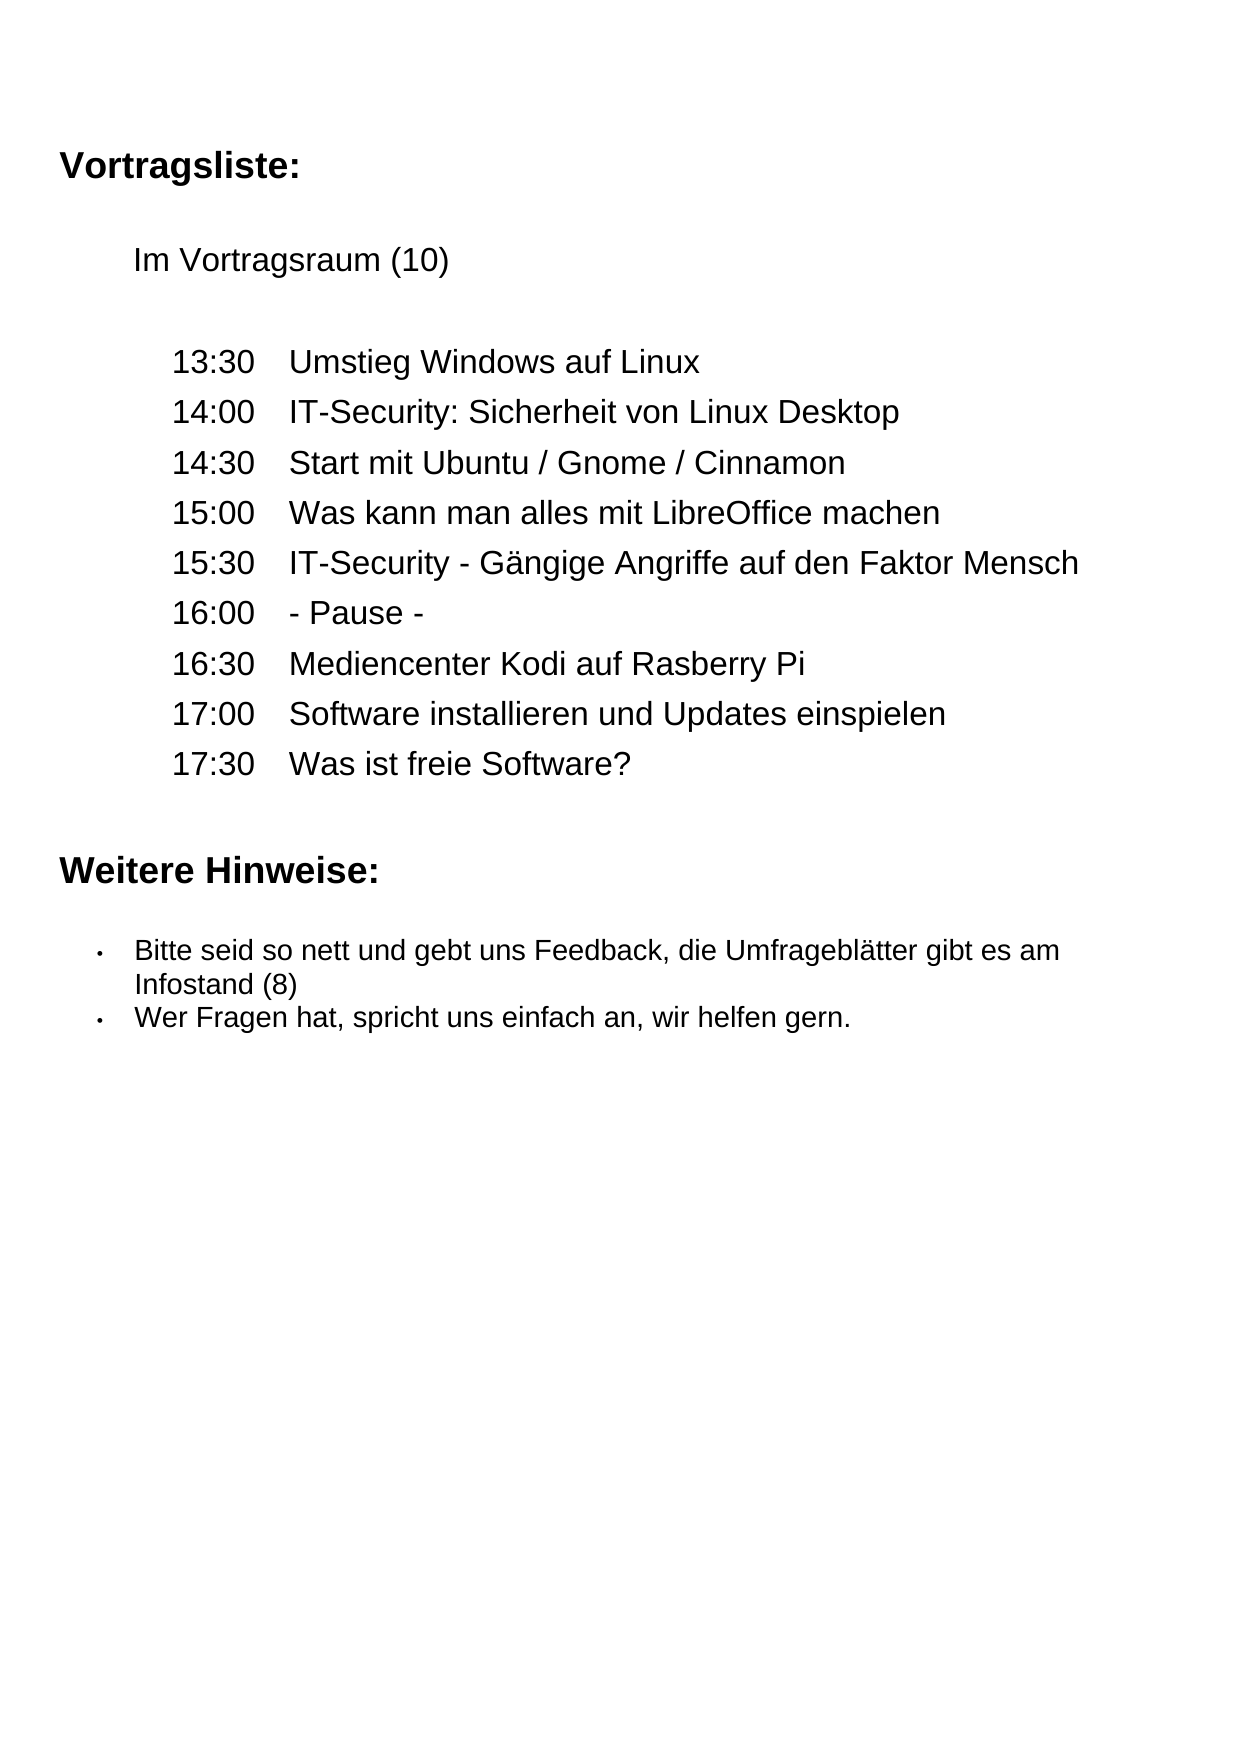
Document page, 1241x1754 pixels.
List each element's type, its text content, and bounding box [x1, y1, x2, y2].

list Wer Fragen hat, spricht uns einfach an, wir helfen gern. [97, 1001, 1181, 1034]
subtitle Vortragsliste: [59, 143, 1181, 186]
text 16:30 Mediencenter Kodi auf Rasberry Pi [59, 643, 1181, 682]
subtitle Weitere Hinweise: [59, 848, 1181, 891]
text 14:30 Start mit Ubuntu / Gnome / Cinnamon [59, 443, 1181, 481]
list Bitte seid so nett und gebt uns Feedback, die Umfrageblätter gibt es am Infostand (8) [97, 933, 1181, 1001]
text 15:30 IT-Security - Gängige Angriffe auf den Faktor Mensch [59, 543, 1181, 582]
text 13:30 Umstieg Windows auf Linux [59, 342, 1181, 381]
text 17:00 Software installieren und Updates einspielen [59, 694, 1181, 732]
text 15:00 Was kann man alles mit LibreOffice machen [59, 493, 1181, 531]
text 16:00 - Pause - [59, 593, 1181, 632]
text 14:00 IT-Security: Sicherheit von Linux Desktop [59, 392, 1181, 431]
text Im Vortragsraum (10) [59, 240, 1181, 279]
text 17:30 Was ist freie Software? [59, 744, 1181, 782]
